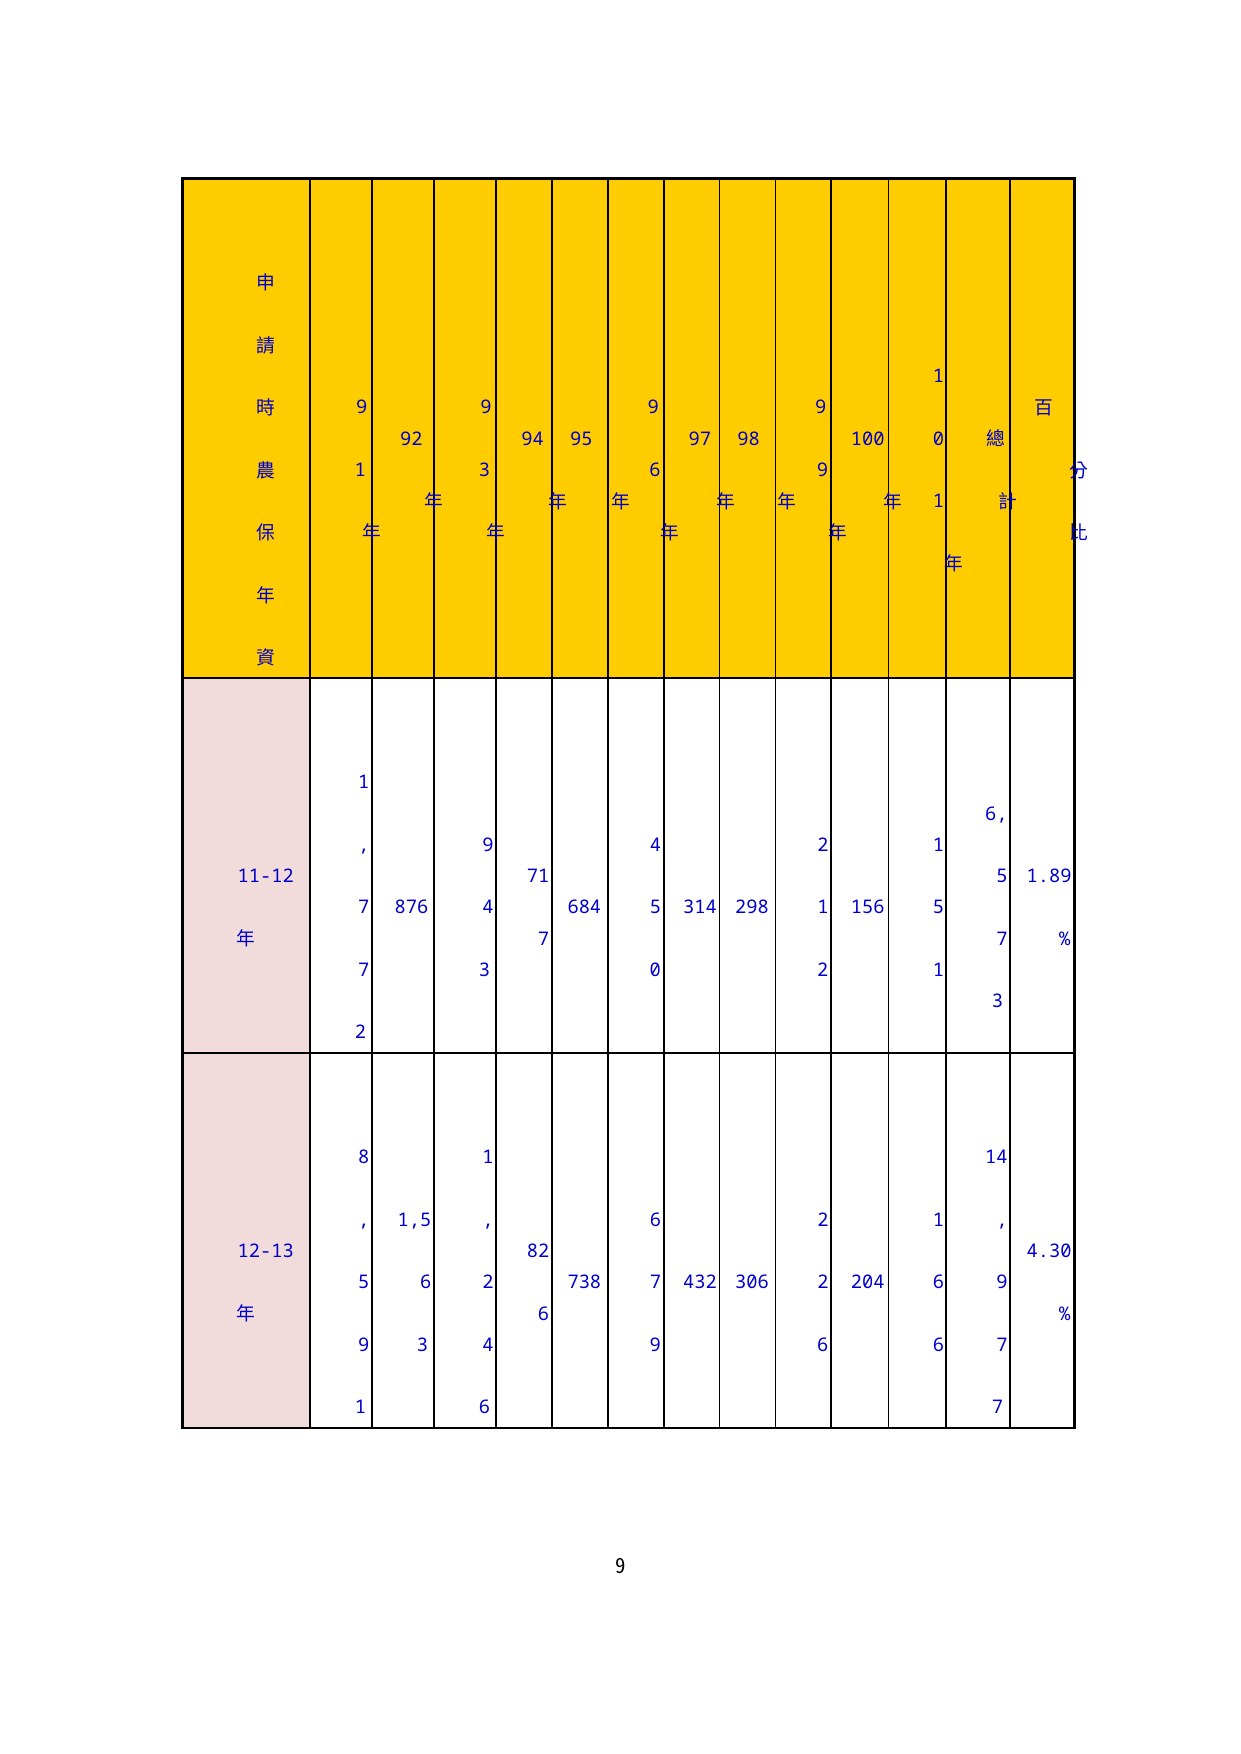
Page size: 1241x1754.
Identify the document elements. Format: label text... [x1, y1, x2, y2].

table_cell 204 [832, 1054, 888, 1427]
table_cell 943 [435, 679, 495, 1052]
table_header 申請時農保年資 [184, 180, 309, 677]
table_cell 6,573 [947, 679, 1009, 1052]
table_cell 679 [609, 1054, 663, 1427]
table_cell 156 [832, 679, 888, 1052]
table_header 97年 [665, 180, 719, 677]
table_cell 11-12年 [184, 679, 309, 1052]
table_cell 450 [609, 679, 663, 1052]
table_cell 298 [720, 679, 775, 1052]
table_cell 1.89% [1011, 679, 1073, 1052]
table_header 94年 [497, 180, 551, 677]
table_header 101年 [889, 180, 945, 677]
table_cell 4.30% [1011, 1054, 1073, 1427]
table_cell 8,591 [311, 1054, 371, 1427]
table_header 總計 [947, 180, 1009, 677]
table_cell 166 [889, 1054, 945, 1427]
table_header 99年 [776, 180, 830, 677]
table_header 91年 [311, 180, 371, 677]
table_header 100年 [832, 180, 888, 677]
table_header 98年 [720, 180, 775, 677]
table_header 92年 [373, 180, 433, 677]
table_cell 826 [497, 1054, 551, 1427]
table_cell 212 [776, 679, 830, 1052]
table_cell 1,772 [311, 679, 371, 1052]
table_header 96年 [609, 180, 663, 677]
table_cell 226 [776, 1054, 830, 1427]
table_cell 12-13年 [184, 1054, 309, 1427]
table_header 93年 [435, 180, 495, 677]
table_header 95年 [553, 180, 607, 677]
table_cell 14,977 [947, 1054, 1009, 1427]
table_cell 314 [665, 679, 719, 1052]
table_cell 738 [553, 1054, 607, 1427]
table_cell 1,246 [435, 1054, 495, 1427]
table_header 百分比 [1011, 180, 1073, 677]
table_cell 684 [553, 679, 607, 1052]
table_cell 1,563 [373, 1054, 433, 1427]
table_cell 151 [889, 679, 945, 1052]
table_cell 876 [373, 679, 433, 1052]
table_cell 306 [720, 1054, 775, 1427]
table_cell 432 [665, 1054, 719, 1427]
table_cell 717 [497, 679, 551, 1052]
